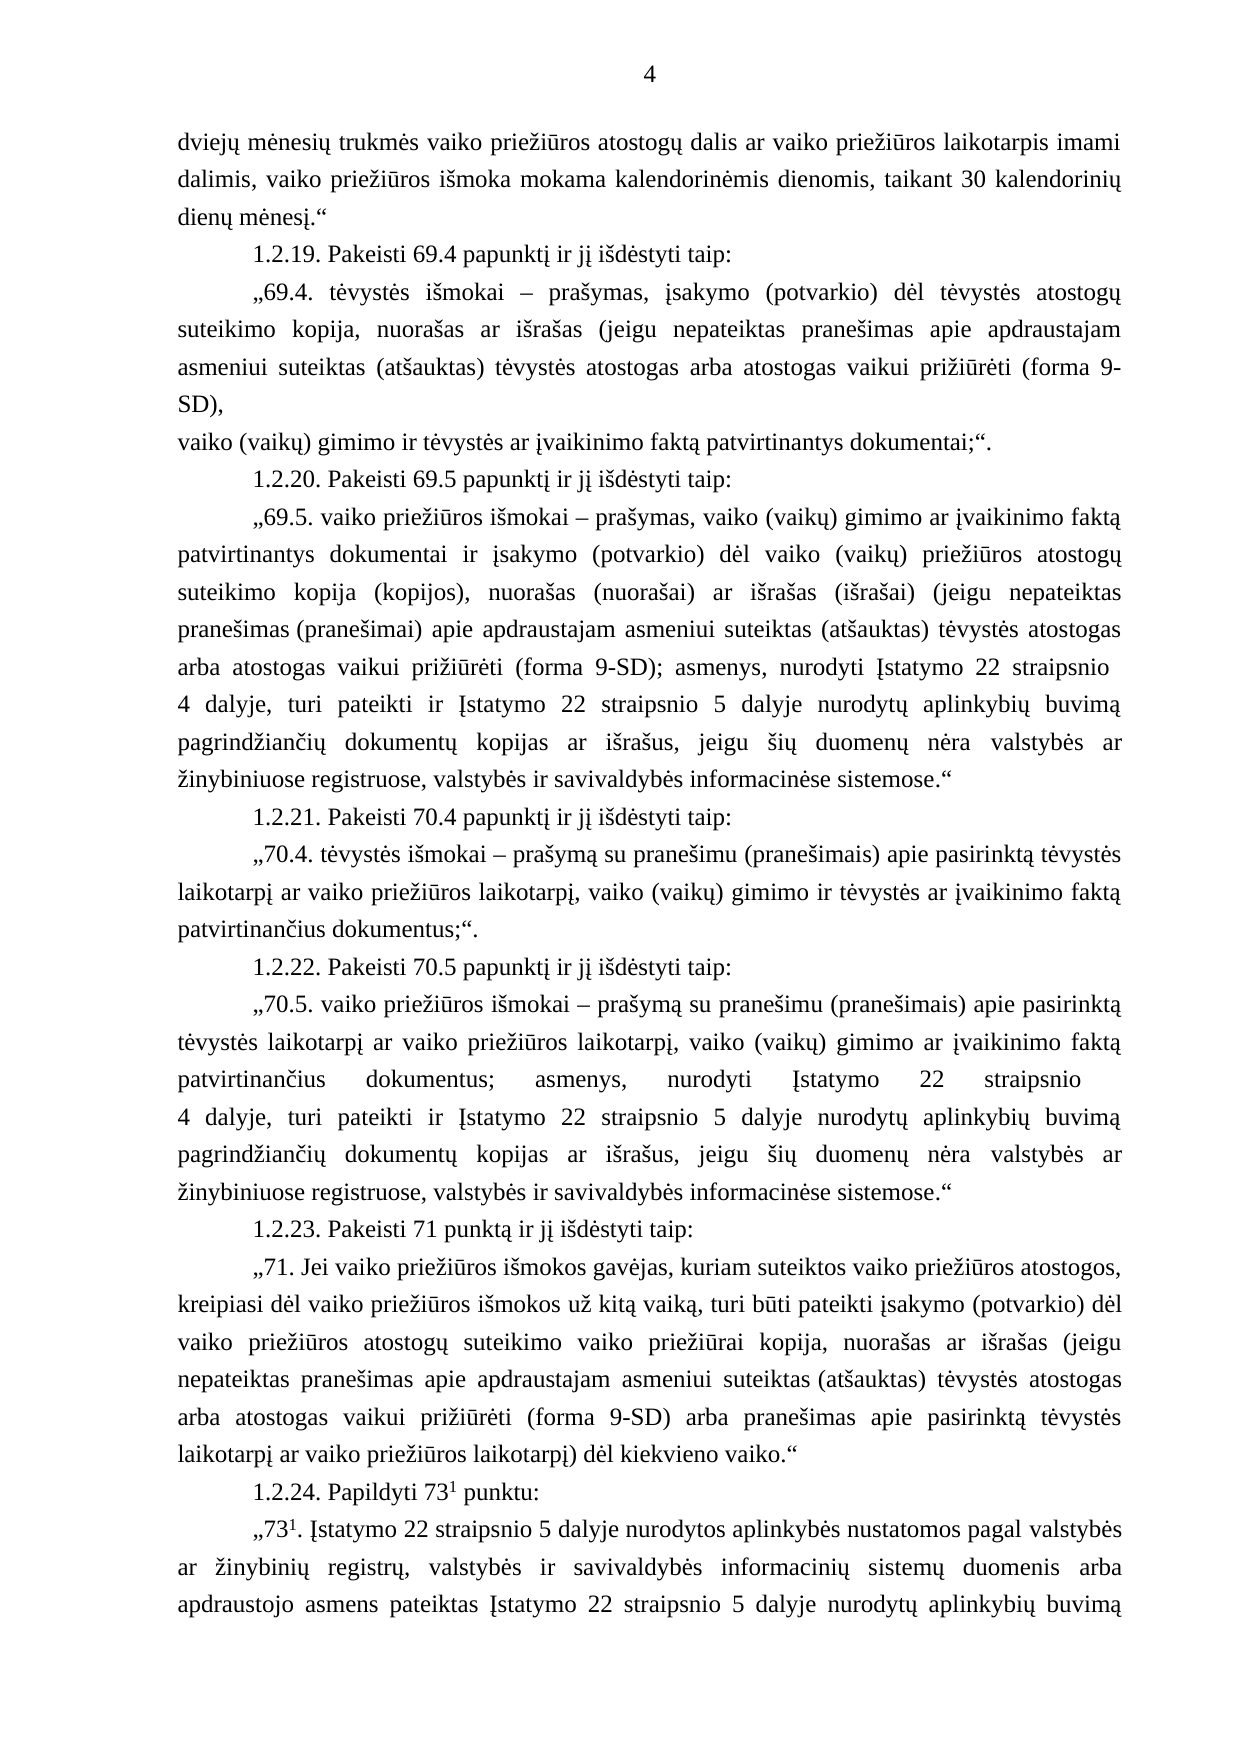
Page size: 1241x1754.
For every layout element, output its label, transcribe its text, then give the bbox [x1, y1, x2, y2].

text „69.5. vaiko priežiūros išmokai – prašymas, vaiko (vaikų) gimimo ar įvaikinimo faktą patvirtinantys dokumentai ir įsakymo (potvarkio) dėl vaiko (vaikų) priežiūros atostogų suteikimo kopija (kopijos), nuorašas (nuorašai) ar išrašas (išrašai) (jeigu nepateiktas pranešimas (pranešimai) apie apdraustajam asmeniui suteiktas (atšauktas) tėvystės atostogas arba atostogas vaikui prižiūrėti (forma 9-SD); asmenys, nurodyti Įstatymo 22 straipsnio 4 dalyje, turi pateikti ir Įstatymo 22 straipsnio 5 dalyje nurodytų aplinkybių buvimą pagrindžiančių dokumentų kopijas ar išrašus, jeigu šių duomenų nėra valstybės ar žinybiniuose registruose, valstybės ir savivaldybės informacinėse sistemose.“ [177, 493, 1122, 793]
text 1.2.21. Pakeisti 70.4 papunktį ir jį išdėstyti taip: [177, 793, 1122, 831]
text 1.2.20. Pakeisti 69.5 papunktį ir jį išdėstyti taip: [177, 456, 1122, 493]
text dviejų mėnesių trukmės vaiko priežiūros atostogų dalis ar vaiko priežiūros laikotarpis imami dalimis, vaiko priežiūros išmoka mokama kalendorinėmis dienomis, taikant 30 kalendorinių dienų mėnesį.“ [177, 118, 1122, 231]
text „70.4. tėvystės išmokai – prašymą su pranešimu (pranešimais) apie pasirinktą tėvystės laikotarpį ar vaiko priežiūros laikotarpį, vaiko (vaikų) gimimo ir tėvystės ar įvaikinimo faktą patvirtinančius dokumentus;“. [177, 831, 1122, 943]
text „69.4. tėvystės išmokai – prašymas, įsakymo (potvarkio) dėl tėvystės atostogų suteikimo kopija, nuorašas ar išrašas (jeigu nepateiktas pranešimas apie apdraustajam asmeniui suteiktas (atšauktas) tėvystės atostogas arba atostogas vaikui prižiūrėti (forma 9-SD), vaiko (vaikų) gimimo ir tėvystės ar įvaikinimo faktą patvirtinantys dokumentai;“. [177, 268, 1122, 456]
text „71. Jei vaiko priežiūros išmokos gavėjas, kuriam suteiktos vaiko priežiūros atostogos, kreipiasi dėl vaiko priežiūros išmokos už kitą vaiką, turi būti pateikti įsakymo (potvarkio) dėl vaiko priežiūros atostogų suteikimo vaiko priežiūrai kopija, nuorašas ar išrašas (jeigu nepateiktas pranešimas apie apdraustajam asmeniui suteiktas (atšauktas) tėvystės atostogas arba atostogas vaikui prižiūrėti (forma 9-SD) arba pranešimas apie pasirinktą tėvystės laikotarpį ar vaiko priežiūros laikotarpį) dėl kiekvieno vaiko.“ [177, 1243, 1122, 1468]
text 1.2.24. Papildyti 731 punktu: [177, 1468, 1122, 1506]
text „731. Įstatymo 22 straipsnio 5 dalyje nurodytos aplinkybės nustatomos pagal valstybės ar žinybinių registrų, valstybės ir savivaldybės informacinių sistemų duomenis arba apdraustojo asmens pateiktas Įstatymo 22 straipsnio 5 dalyje nurodytų aplinkybių buvimą [177, 1506, 1122, 1618]
text 1.2.19. Pakeisti 69.4 papunktį ir jį išdėstyti taip: [177, 231, 1122, 268]
text „70.5. vaiko priežiūros išmokai – prašymą su pranešimu (pranešimais) apie pasirinktą tėvystės laikotarpį ar vaiko priežiūros laikotarpį, vaiko (vaikų) gimimo ar įvaikinimo faktą patvirtinančius dokumentus; asmenys, nurodyti Įstatymo 22 straipsnio 4 dalyje, turi pateikti ir Įstatymo 22 straipsnio 5 dalyje nurodytų aplinkybių buvimą pagrindžiančių dokumentų kopijas ar išrašus, jeigu šių duomenų nėra valstybės ar žinybiniuose registruose, valstybės ir savivaldybės informacinėse sistemose.“ [177, 981, 1122, 1206]
text 1.2.23. Pakeisti 71 punktą ir jį išdėstyti taip: [177, 1206, 1122, 1243]
text 1.2.22. Pakeisti 70.5 papunktį ir jį išdėstyti taip: [177, 943, 1122, 981]
